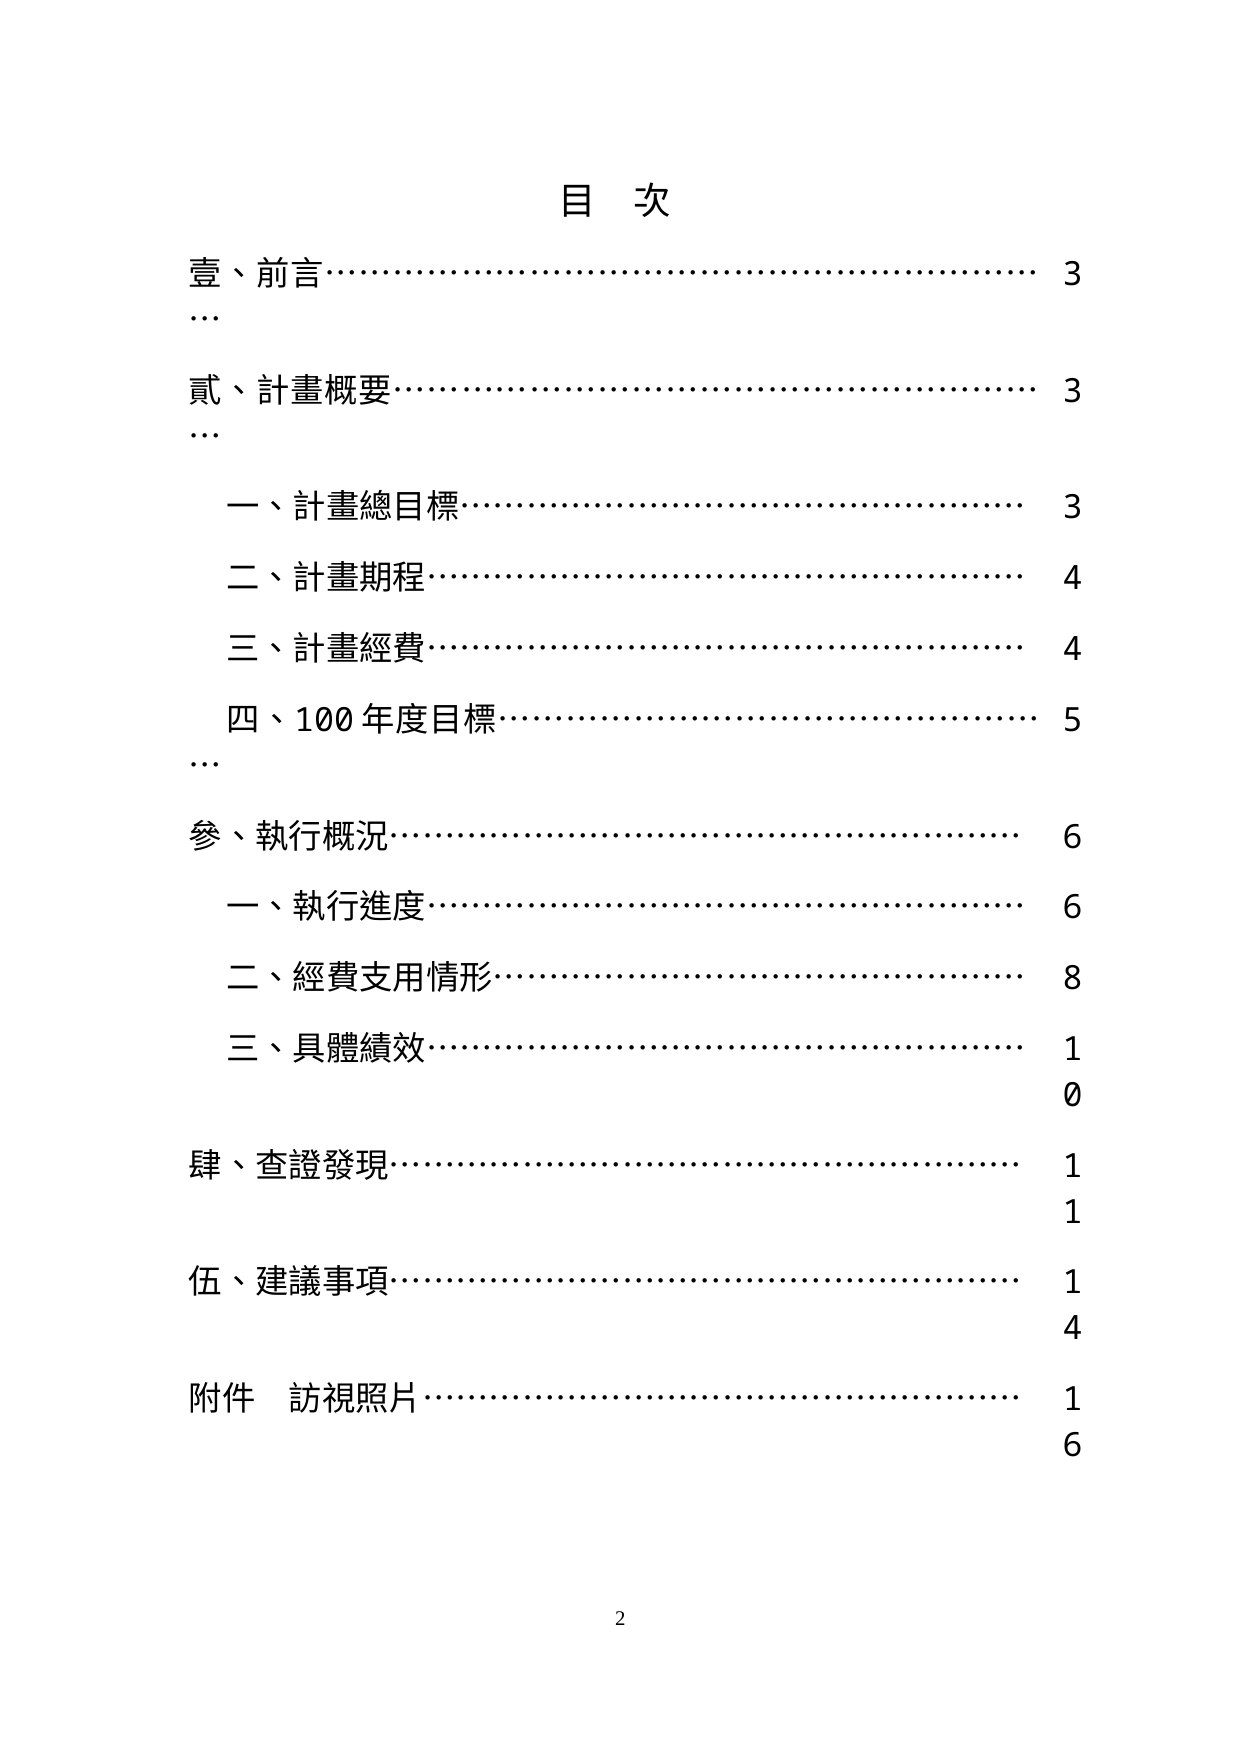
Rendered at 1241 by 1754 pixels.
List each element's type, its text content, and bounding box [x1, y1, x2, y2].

table_cell 3 [1051, 353, 1107, 470]
table_cell 四、100年度目標…………………………………………… [177, 682, 1051, 799]
table_cell 6 [1051, 799, 1107, 870]
table_cell 4 [1051, 541, 1107, 611]
table_cell 伍、建議事項………………………………………………… [177, 1245, 1051, 1361]
table_cell 貳、計畫概要…………………………………………………… [177, 353, 1051, 470]
table_cell 壹、前言………………………………………………………… [177, 236, 1051, 353]
table_cell 6 [1051, 870, 1107, 941]
table_cell 一、執行進度……………………………………………… [177, 870, 1051, 941]
table_cell 一、計畫總目標…………………………………………… [177, 470, 1051, 541]
table_header 目 次 [177, 166, 1051, 236]
table_cell 3 [1051, 470, 1107, 541]
table_cell 二、計畫期程……………………………………………… [177, 541, 1051, 611]
table_cell 附件 訪視照片……………………………………………… [177, 1361, 1051, 1478]
table_cell 三、具體績效……………………………………………… [177, 1011, 1051, 1128]
table_cell 參、執行概況………………………………………………… [177, 799, 1051, 870]
table_cell 10 [1051, 1011, 1107, 1128]
table_header [1051, 166, 1107, 236]
table_cell 4 [1051, 611, 1107, 682]
table_cell 肆、查證發現………………………………………………… [177, 1128, 1051, 1245]
table_cell 三、計畫經費……………………………………………… [177, 611, 1051, 682]
table_cell 16 [1051, 1361, 1107, 1478]
table_cell 8 [1051, 941, 1107, 1011]
table_cell 11 [1051, 1128, 1107, 1245]
table_cell 二、經費支用情形………………………………………… [177, 941, 1051, 1011]
table_cell 3 [1051, 236, 1107, 353]
table_cell 14 [1051, 1245, 1107, 1361]
table_cell 5 [1051, 682, 1107, 799]
